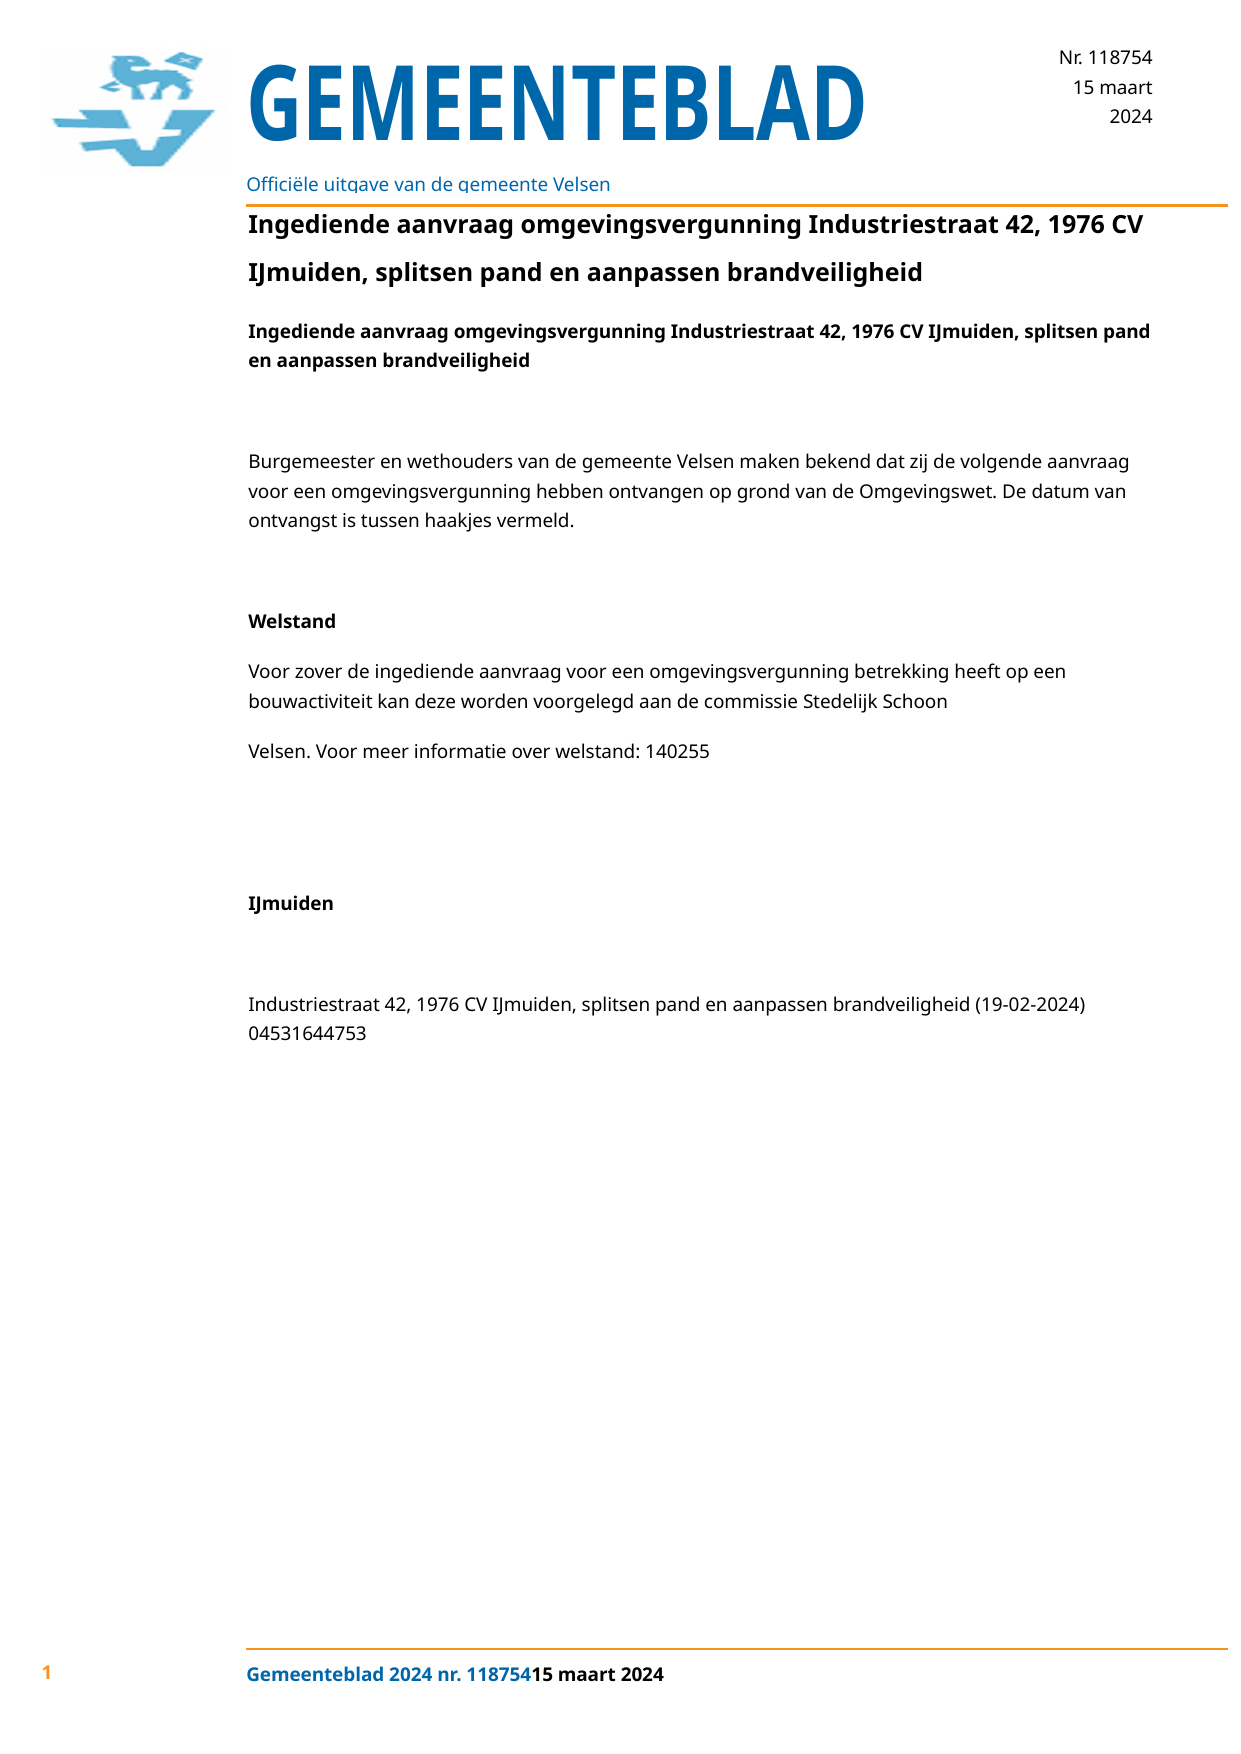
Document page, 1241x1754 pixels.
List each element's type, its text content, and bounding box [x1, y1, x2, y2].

text Burgemeester en wethouders van de gemeente Velsen maken bekend dat zij de volgende aanvraag voor een omgevingsvergunning hebben ontvangen op grond van de Omgevingswet. De datum van ontvangst is tussen haakjes vermeld. [248, 448, 1152, 533]
text IJmuiden [248, 890, 1152, 916]
text Velsen. Voor meer informatie over welstand: 140255 [248, 739, 1152, 764]
text Industriestraat 42, 1976 CV IJmuiden, splitsen pand en aanpassen brandveiligheid (19-02-2024) 04531644753 [248, 991, 1152, 1046]
picture [41, 47, 231, 172]
text Ingediende aanvraag omgevingsvergunning Industriestraat 42, 1976 CV IJmuiden, splitsen pand en aanpassen brandveiligheid [248, 318, 1152, 373]
text Welstand [248, 608, 1152, 634]
text Voor zover de ingediende aanvraag voor een omgevingsvergunning betrekking heeft op een bouwactiviteit kan deze worden voorgelegd aan de commissie Stedelijk Schoon [248, 659, 1152, 714]
text Ingediende aanvraag omgevingsvergunning Industriestraat 42, 1976 CV IJmuiden, splitsen pand en aanpassen brandveiligheid [248, 207, 1152, 288]
